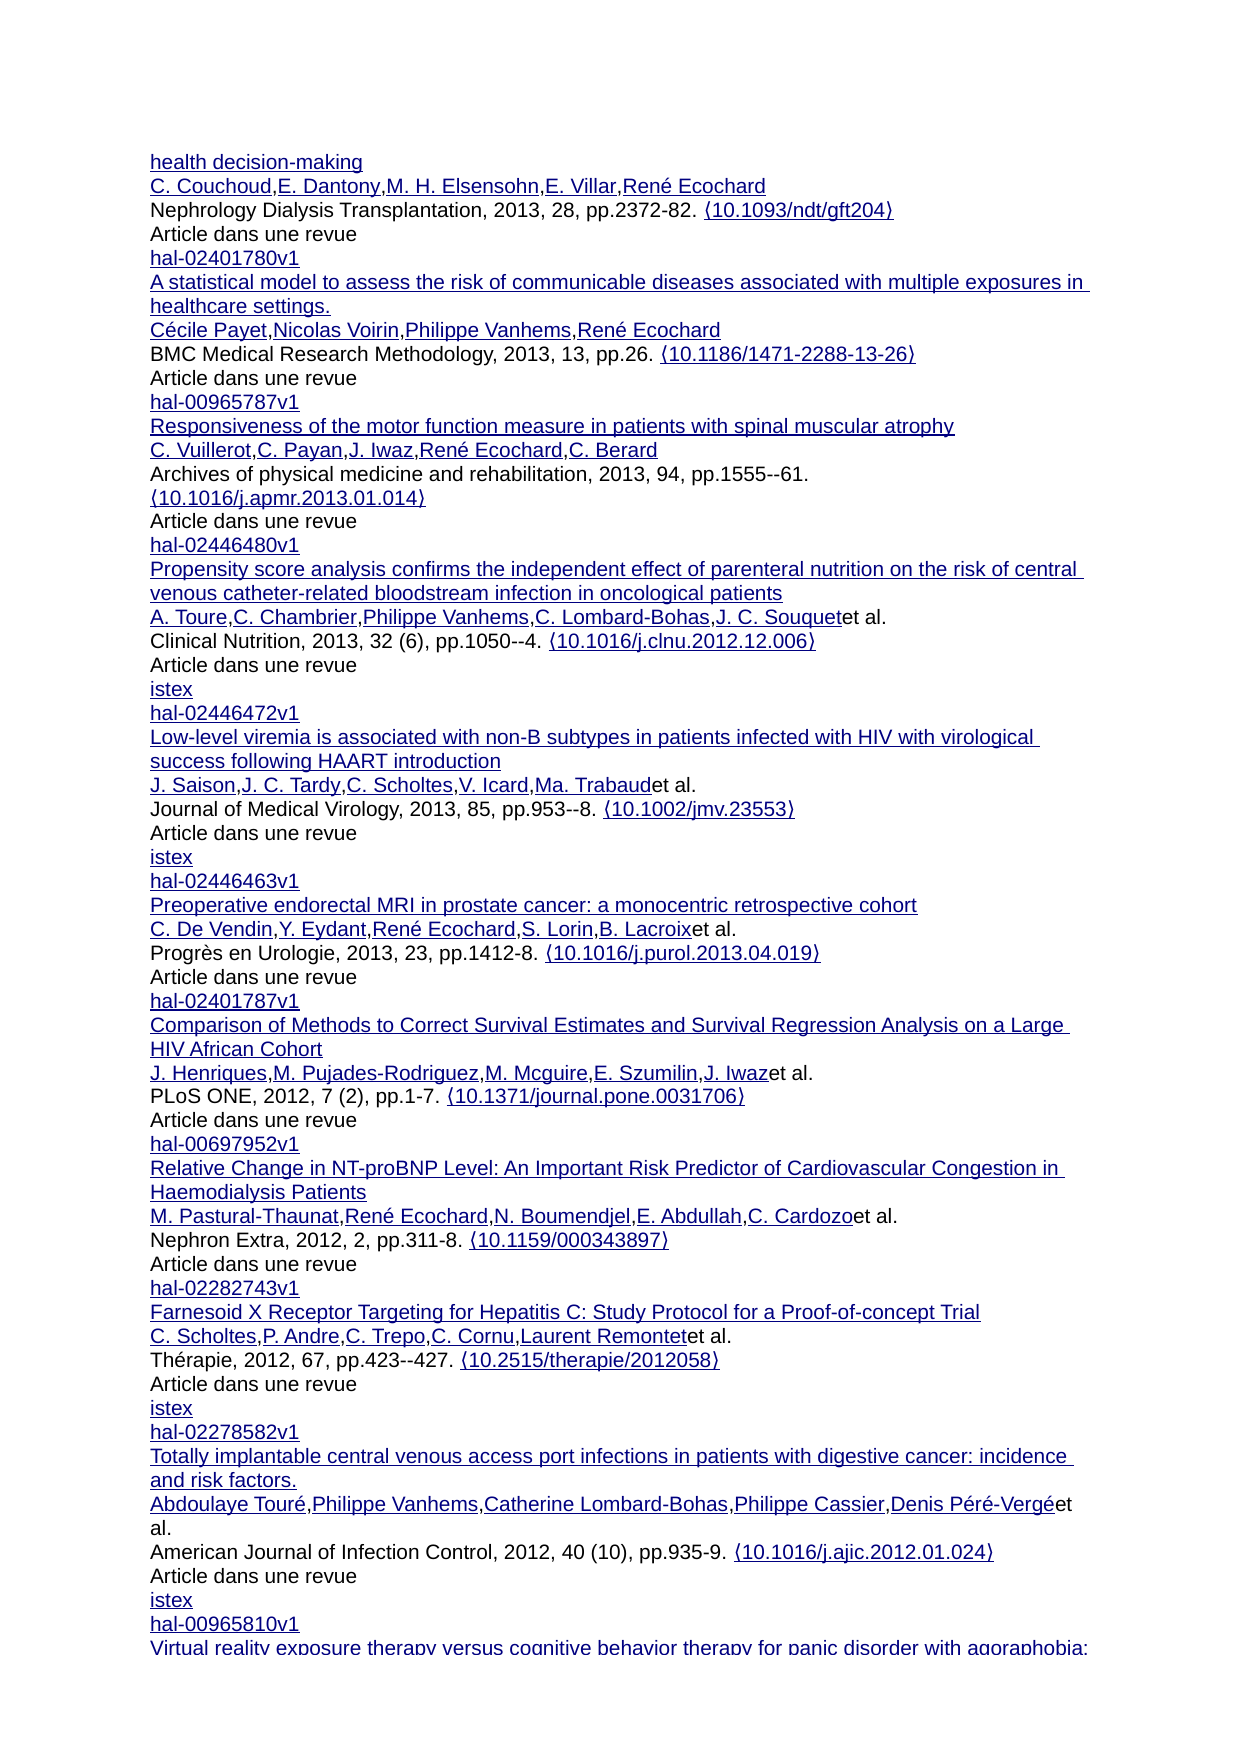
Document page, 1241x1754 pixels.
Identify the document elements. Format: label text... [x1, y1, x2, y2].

table_cell Totally implantable central venous access port infections in patients with digestive cancer: incidence and risk factors. Abdoulaye Touré,Philippe Vanhems,Catherine Lombard-Bohas,Philippe Cassier,Denis Péré-Vergéet al. American Journal of Infection Control, 2012, 40 (10), pp.935-9. ⟨10.1016/j.ajic.2012.01.024⟩ Article dans une revue istex hal-00965810v1 [150, 1444, 1090, 1635]
table_cell Preoperative endorectal MRI in prostate cancer: a monocentric retrospective cohort C. De Vendin,Y. Eydant,René Ecochard,S. Lorin,B. Lacroixet al. Progrès en Urologie, 2013, 23, pp.1412-8. ⟨10.1016/j.purol.2013.04.019⟩ Article dans une revue hal-02401787v1 [150, 893, 1090, 1012]
table_cell A statistical model to assess the risk of communicable diseases associated with multiple exposures in [150, 270, 1090, 291]
table_cell Propensity score analysis confirms the independent effect of parenteral nutrition on the risk of central venous catheter-related bloodstream infection in oncological patients A. Toure,C. Chambrier,Philippe Vanhems,C. Lombard-Bohas,J. C. Souquetet al. Clinical Nutrition, 2013, 32 (6), pp.1050--4. ⟨10.1016/j.clnu.2012.12.006⟩ Article dans une revue istex hal-02446472v1 [150, 557, 1090, 725]
table_cell Relative Change in NT-proBNP Level: An Important Risk Predictor of Cardiovascular Congestion in Haemodialysis Patients M. Pastural-Thaunat,René Ecochard,N. Boumendjel,E. Abdullah,C. Cardozoet al. Nephron Extra, 2012, 2, pp.311-8. ⟨10.1159/000343897⟩ Article dans une revue hal-02282743v1 [150, 1156, 1090, 1300]
table_cell Low-level viremia is associated with non-B subtypes in patients infected with HIV with virological success following HAART introduction J. Saison,J. C. Tardy,C. Scholtes,V. Icard,Ma. Trabaudet al. Journal of Medical Virology, 2013, 85, pp.953--8. ⟨10.1002/jmv.23553⟩ Article dans une revue istex hal-02446463v1 [150, 725, 1090, 893]
table_cell Farnesoid X Receptor Targeting for Hepatitis C: Study Protocol for a Proof-of-concept Trial C. Scholtes,P. Andre,C. Trepo,C. Cornu,Laurent Remontetet al. Thérapie, 2012, 67, pp.423--427. ⟨10.2515/therapie/2012058⟩ Article dans une revue istex hal-02278582v1 [150, 1300, 1090, 1444]
table_cell Responsiveness of the motor function measure in patients with spinal muscular atrophy C. Vuillerot,C. Payan,J. Iwaz,René Ecochard,C. Berard Archives of physical medicine and rehabilitation, 2013, 94, pp.1555--61. ⟨10.1016/j.apmr.2013.01.014⟩ Article dans une revue hal-02446480v1 [150, 414, 1090, 557]
table_cell Virtual reality exposure therapy versus cognitive behavior therapy for panic disorder with agoraphobia: [150, 1635, 1090, 1655]
table_cell healthcare settings. Cécile Payet,Nicolas Voirin,Philippe Vanhems,René Ecochard BMC Medical Research Methodology, 2013, 13, pp.26. ⟨10.1186/1471-2288-13-26⟩ Article dans une revue hal-00965787v1 [150, 292, 1090, 413]
table_cell Modelling treatment trajectories to optimize the organization of renal replacement therapy and public health decision-making C. Couchoud,E. Dantony,M. H. Elsensohn,E. Villar,René Ecochard Nephrology Dialysis Transplantation, 2013, 28, pp.2372-82. ⟨10.1093/ndt/gft204⟩ Article dans une revue hal-02401780v1 [150, 150, 1090, 270]
table_cell Comparison of Methods to Correct Survival Estimates and Survival Regression Analysis on a Large HIV African Cohort J. Henriques,M. Pujades-Rodriguez,M. Mcguire,E. Szumilin,J. Iwazet al. PLoS ONE, 2012, 7 (2), pp.1-7. ⟨10.1371/journal.pone.0031706⟩ Article dans une revue hal-00697952v1 [150, 1013, 1090, 1156]
